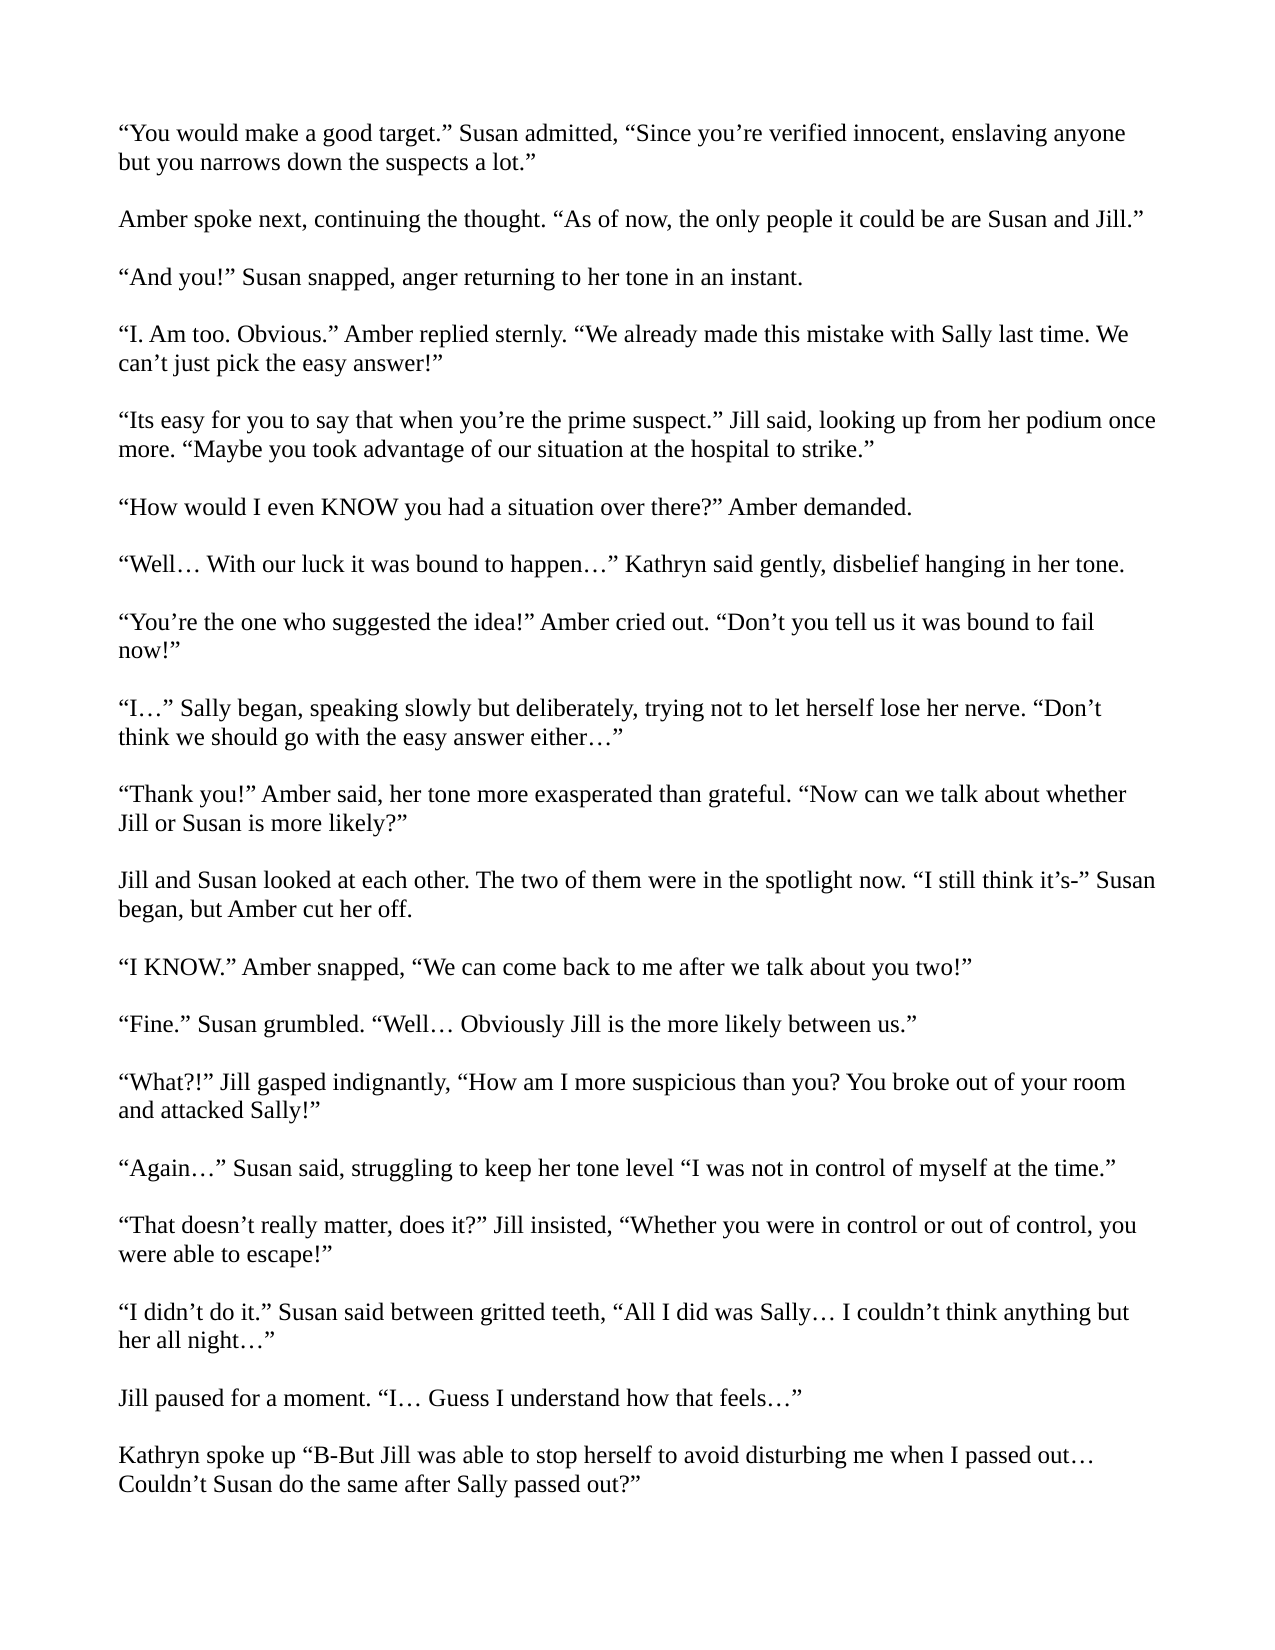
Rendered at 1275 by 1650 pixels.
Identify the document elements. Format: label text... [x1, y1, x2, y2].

text “Thank you!” Amber said, her tone more exasperated than grateful. “Now can we talk about whether Jill or Susan is more likely?” [118, 779, 1157, 837]
text “And you!” Susan snapped, anger returning to her tone in an instant. [118, 262, 1157, 291]
text Jill paused for a moment. “I… Guess I understand how that feels…” [118, 1383, 1157, 1412]
text “That doesn’t really matter, does it?” Jill insisted, “Whether you were in control or out of control, you were able to escape!” [118, 1211, 1157, 1268]
text “How would I even KNOW you had a situation over there?” Amber demanded. [118, 492, 1157, 521]
text “You’re the one who suggested the idea!” Amber cried out. “Don’t you tell us it was bound to fail now!” [118, 607, 1157, 664]
text “What?!” Jill gasped indignantly, “How am I more suspicious than you? You broke out of your room and attacked Sally!” [118, 1067, 1157, 1124]
text Kathryn spoke up “B-But Jill was able to stop herself to avoid disturbing me when I passed out… Couldn’t Susan do the same after Sally passed out?” [118, 1441, 1157, 1498]
text “I. Am too. Obvious.” Amber replied sternly. “We already made this mistake with Sally last time. We can’t just pick the easy answer!” [118, 319, 1157, 377]
text “I didn’t do it.” Susan said between gritted teeth, “All I did was Sally… I couldn’t think anything but her all night…” [118, 1297, 1157, 1354]
text “Well… With our luck it was bound to happen…” Kathryn said gently, disbelief hanging in her tone. [118, 549, 1157, 578]
text “You would make a good target.” Susan admitted, “Since you’re verified innocent, enslaving anyone but you narrows down the suspects a lot.” [118, 118, 1157, 176]
text “Again…” Susan said, struggling to keep her tone level “I was not in control of myself at the time.” [118, 1153, 1157, 1182]
text Jill and Susan looked at each other. The two of them were in the spotlight now. “I still think it’s-” Susan began, but Amber cut her off. [118, 866, 1157, 923]
text “Fine.” Susan grumbled. “Well… Obviously Jill is the more likely between us.” [118, 1009, 1157, 1038]
text “I KNOW.” Amber snapped, “We can come back to me after we talk about you two!” [118, 952, 1157, 981]
text “Its easy for you to say that when you’re the prime suspect.” Jill said, looking up from her podium once more. “Maybe you took advantage of our situation at the hospital to strike.” [118, 406, 1157, 463]
text Amber spoke next, continuing the thought. “As of now, the only people it could be are Susan and Jill.” [118, 204, 1157, 233]
text “I…” Sally began, speaking slowly but deliberately, trying not to let herself lose her nerve. “Don’t think we should go with the easy answer either…” [118, 693, 1157, 751]
